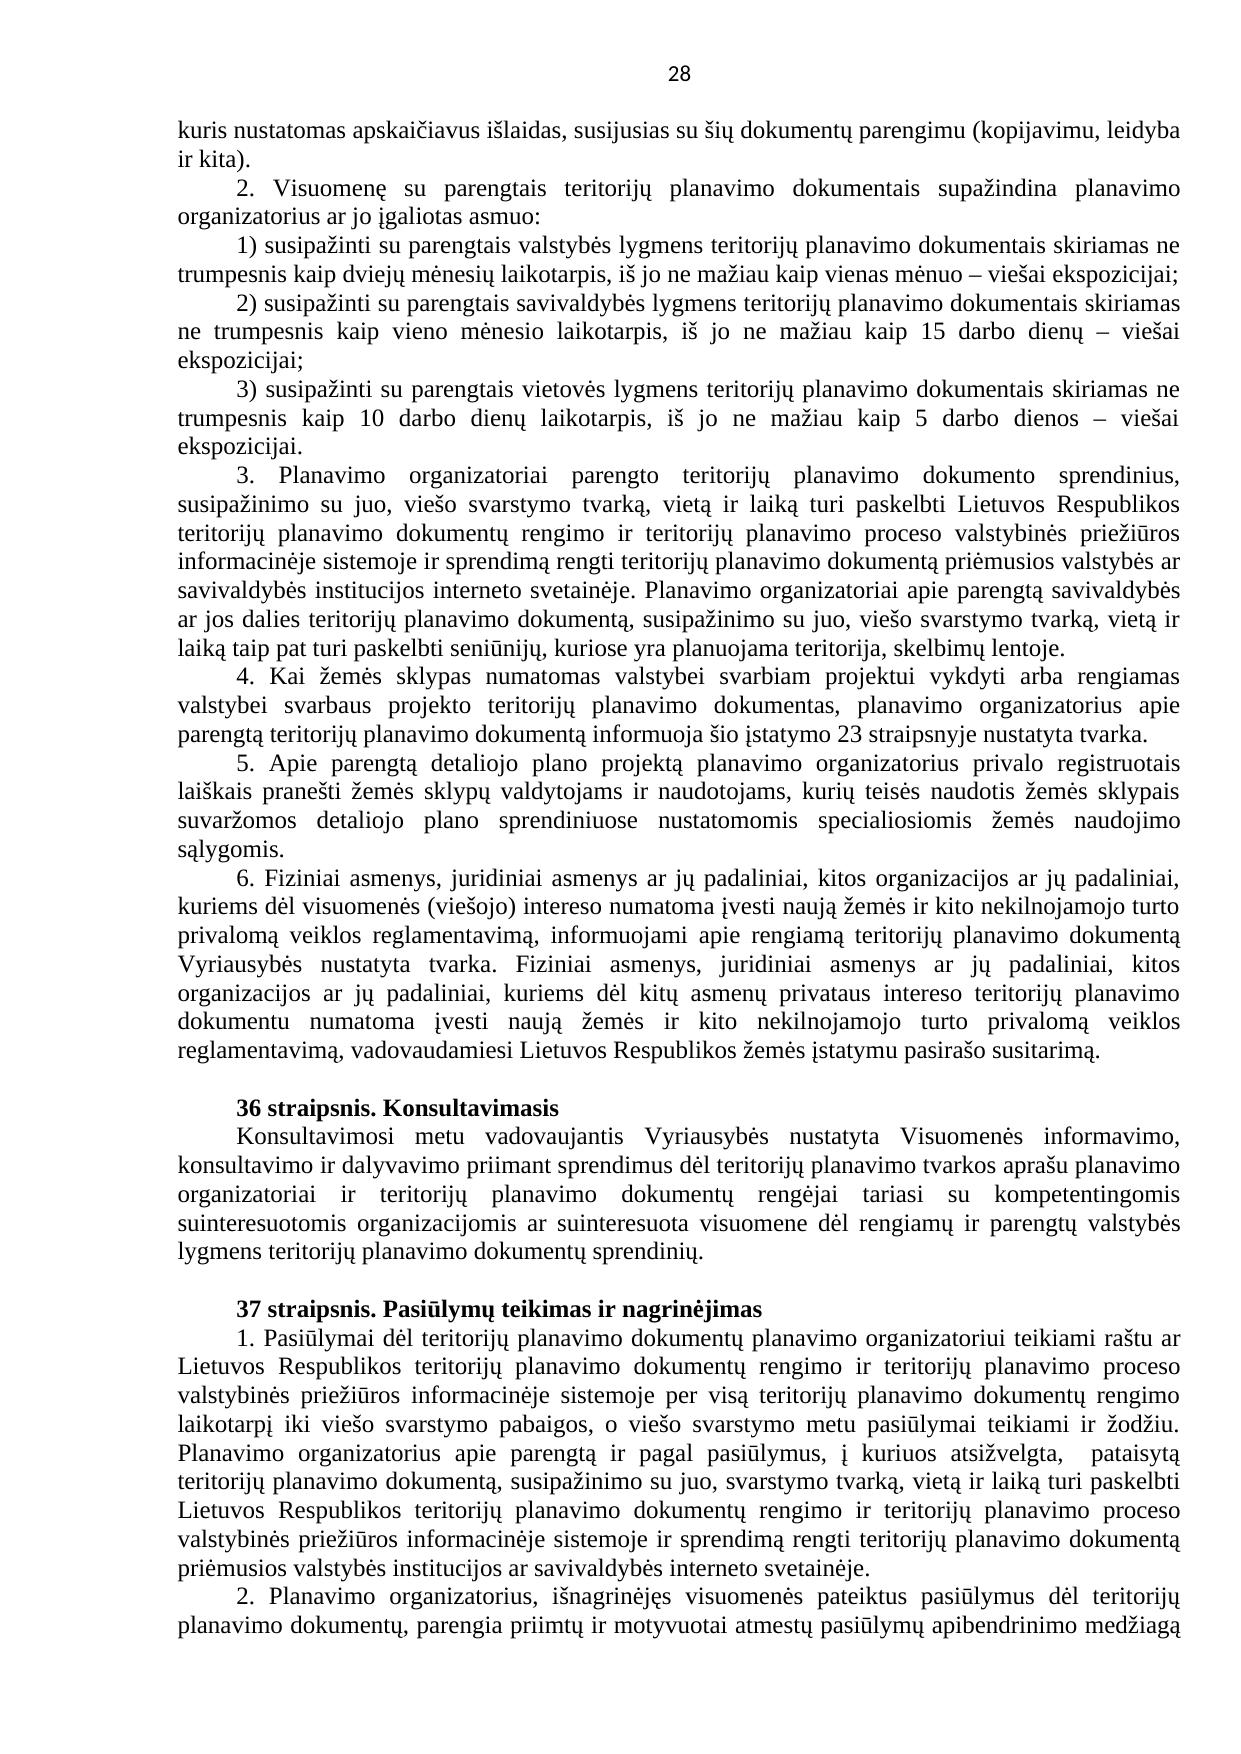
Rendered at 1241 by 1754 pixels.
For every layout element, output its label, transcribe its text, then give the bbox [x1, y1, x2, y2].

text Konsultavimosi metu vadovaujantis Vyriausybės nustatyta Visuomenės informavimo, konsultavimo ir dalyvavimo priimant sprendimus dėl teritorijų planavimo tvarkos aprašu planavimo organizatoriai ir teritorijų planavimo dokumentų rengėjai tariasi su kompetentingomis suinteresuotomis organizacijomis ar suinteresuota visuomene dėl rengiamų ir parengtų valstybės lygmens teritorijų planavimo dokumentų sprendinių. [177, 1121, 1181, 1265]
text 2. Planavimo organizatorius, išnagrinėjęs visuomenės pateiktus pasiūlymus dėl teritorijų planavimo dokumentų, parengia priimtų ir motyvuotai atmestų pasiūlymų apibendrinimo medžiagą [177, 1581, 1181, 1639]
text 3) susipažinti su parengtais vietovės lygmens teritorijų planavimo dokumentais skiriamas ne trumpesnis kaip 10 darbo dienų laikotarpis, iš jo ne mažiau kaip 5 darbo dienos – viešai ekspozicijai. [177, 374, 1181, 460]
text kuris nustatomas apskaičiavus išlaidas, susijusias su šių dokumentų parengimu (kopijavimu, leidyba ir kita). [177, 115, 1181, 173]
text 36 straipsnis. Konsultavimasis [177, 1093, 1181, 1121]
text 37 straipsnis. Pasiūlymų teikimas ir nagrinėjimas [177, 1294, 1181, 1323]
text 3. Planavimo organizatoriai parengto teritorijų planavimo dokumento sprendinius, susipažinimo su juo, viešo svarstymo tvarką, vietą ir laiką turi paskelbti Lietuvos Respublikos teritorijų planavimo dokumentų rengimo ir teritorijų planavimo proceso valstybinės priežiūros informacinėje sistemoje ir sprendimą rengti teritorijų planavimo dokumentą priėmusios valstybės ar savivaldybės institucijos interneto svetainėje. Planavimo organizatoriai apie parengtą savivaldybės ar jos dalies teritorijų planavimo dokumentą, susipažinimo su juo, viešo svarstymo tvarką, vietą ir laiką taip pat turi paskelbti seniūnijų, kuriose yra planuojama teritorija, skelbimų lentoje. [177, 460, 1181, 661]
text 1. Pasiūlymai dėl teritorijų planavimo dokumentų planavimo organizatoriui teikiami raštu ar Lietuvos Respublikos teritorijų planavimo dokumentų rengimo ir teritorijų planavimo proceso valstybinės priežiūros informacinėje sistemoje per visą teritorijų planavimo dokumentų rengimo laikotarpį iki viešo svarstymo pabaigos, o viešo svarstymo metu pasiūlymai teikiami ir žodžiu. Planavimo organizatorius apie parengtą ir pagal pasiūlymus, į kuriuos atsižvelgta, pataisytą teritorijų planavimo dokumentą, susipažinimo su juo, svarstymo tvarką, vietą ir laiką turi paskelbti Lietuvos Respublikos teritorijų planavimo dokumentų rengimo ir teritorijų planavimo proceso valstybinės priežiūros informacinėje sistemoje ir sprendimą rengti teritorijų planavimo dokumentą priėmusios valstybės institucijos ar savivaldybės interneto svetainėje. [177, 1323, 1181, 1581]
text 2. Visuomenę su parengtais teritorijų planavimo dokumentais supažindina planavimo organizatorius ar jo įgaliotas asmuo: [177, 173, 1181, 230]
text 1) susipažinti su parengtais valstybės lygmens teritorijų planavimo dokumentais skiriamas ne trumpesnis kaip dviejų mėnesių laikotarpis, iš jo ne mažiau kaip vienas mėnuo – viešai ekspozicijai; [177, 230, 1181, 288]
text 4. Kai žemės sklypas numatomas valstybei svarbiam projektui vykdyti arba rengiamas valstybei svarbaus projekto teritorijų planavimo dokumentas, planavimo organizatorius apie parengtą teritorijų planavimo dokumentą informuoja šio įstatymo 23 straipsnyje nustatyta tvarka. [177, 661, 1181, 748]
text 6. Fiziniai asmenys, juridiniai asmenys ar jų padaliniai, kitos organizacijos ar jų padaliniai, kuriems dėl visuomenės (viešojo) intereso numatoma įvesti naują žemės ir kito nekilnojamojo turto privalomą veiklos reglamentavimą, informuojami apie rengiamą teritorijų planavimo dokumentą Vyriausybės nustatyta tvarka. Fiziniai asmenys, juridiniai asmenys ar jų padaliniai, kitos organizacijos ar jų padaliniai, kuriems dėl kitų asmenų privataus intereso teritorijų planavimo dokumentu numatoma įvesti naują žemės ir kito nekilnojamojo turto privalomą veiklos reglamentavimą, vadovaudamiesi Lietuvos Respublikos žemės įstatymu pasirašo susitarimą. [177, 863, 1181, 1064]
text 2) susipažinti su parengtais savivaldybės lygmens teritorijų planavimo dokumentais skiriamas ne trumpesnis kaip vieno mėnesio laikotarpis, iš jo ne mažiau kaip 15 darbo dienų – viešai ekspozicijai; [177, 288, 1181, 374]
text 5. Apie parengtą detaliojo plano projektą planavimo organizatorius privalo registruotais laiškais pranešti žemės sklypų valdytojams ir naudotojams, kurių teisės naudotis žemės sklypais suvaržomos detaliojo plano sprendiniuose nustatomomis specialiosiomis žemės naudojimo sąlygomis. [177, 748, 1181, 863]
